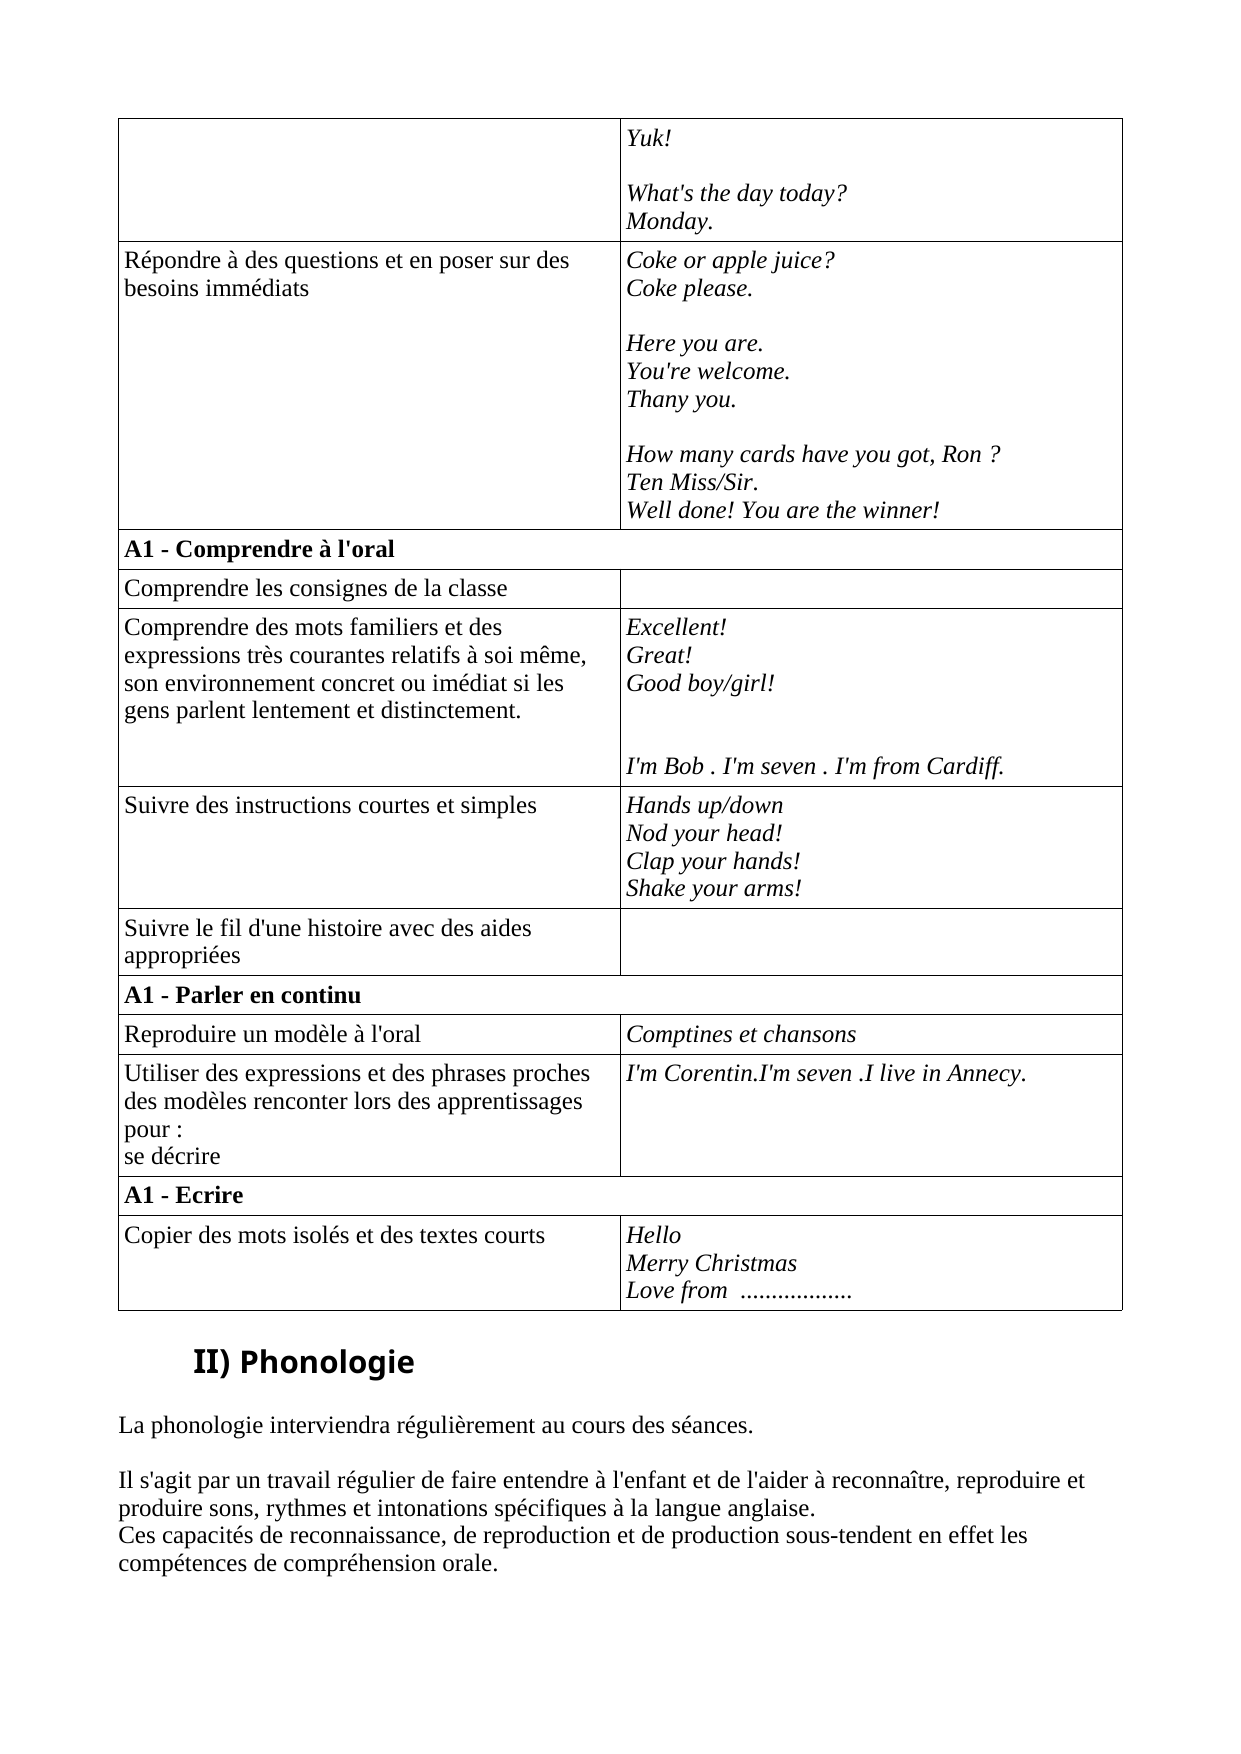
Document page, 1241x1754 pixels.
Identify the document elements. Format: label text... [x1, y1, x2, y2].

list II) Phonologie [156, 1338, 1122, 1383]
table_cell Suivre le fil d'une histoire avec des aides appropriées [119, 909, 620, 975]
table_cell A1 - Parler en continu [119, 976, 1122, 1014]
table_cell A1 - Ecrire [119, 1177, 1122, 1215]
table_cell A1 - Comprendre à l'oral [119, 530, 1122, 568]
table_cell Hands up/down Nod your head! Clap your hands! Shake your arms! [621, 787, 1122, 908]
table_cell Comprendre les consignes de la classe [119, 570, 620, 608]
table_cell Répondre à des questions et en poser sur des besoins immédiats [119, 242, 620, 529]
text Il s'agit par un travail régulier de faire entendre à l'enfant et de l'aider à reconnaître, reproduire et produire sons, rythmes et intonations spécifiques à la langue anglaise. [118, 1466, 1122, 1522]
text La phonologie interviendra régulièrement au cours des séances. [118, 1411, 1122, 1438]
table_cell Comprendre des mots familiers et des expressions très courantes relatifs à soi même, son environnement concret ou imédiat si les gens parlent lentement et distinctement. [119, 609, 620, 786]
table_cell Utiliser des expressions et des phrases proches des modèles renconter lors des apprentissages pour : se décrire [119, 1055, 620, 1176]
table_cell I'm Corentin.I'm seven .I live in Annecy. [621, 1055, 1122, 1176]
text Ces capacités de reconnaissance, de reproduction et de production sous-tendent en effet les compétences de compréhension orale. [118, 1522, 1122, 1577]
table_cell Reproduire un modèle à l'oral [119, 1015, 620, 1053]
table_cell Suivre des instructions courtes et simples [119, 787, 620, 908]
table_cell Excellent! Great! Good boy/girl! I'm Bob . I'm seven . I'm from Cardiff. [621, 609, 1122, 786]
table_cell Comptines et chansons [621, 1015, 1122, 1053]
table_cell [621, 570, 1122, 608]
table_cell Coke or apple juice? Coke please. Here you are. You're welcome. Thany you. How many cards have you got, Ron ? Ten Miss/Sir. Well done! You are the winner! [621, 242, 1122, 529]
table_cell [621, 909, 1122, 975]
table_cell Yuk! What's the day today? Monday. [621, 119, 1122, 241]
table_cell Hello Merry Christmas Love from .................. [621, 1216, 1122, 1310]
table_cell [119, 119, 620, 241]
table_cell Copier des mots isolés et des textes courts [119, 1216, 620, 1310]
